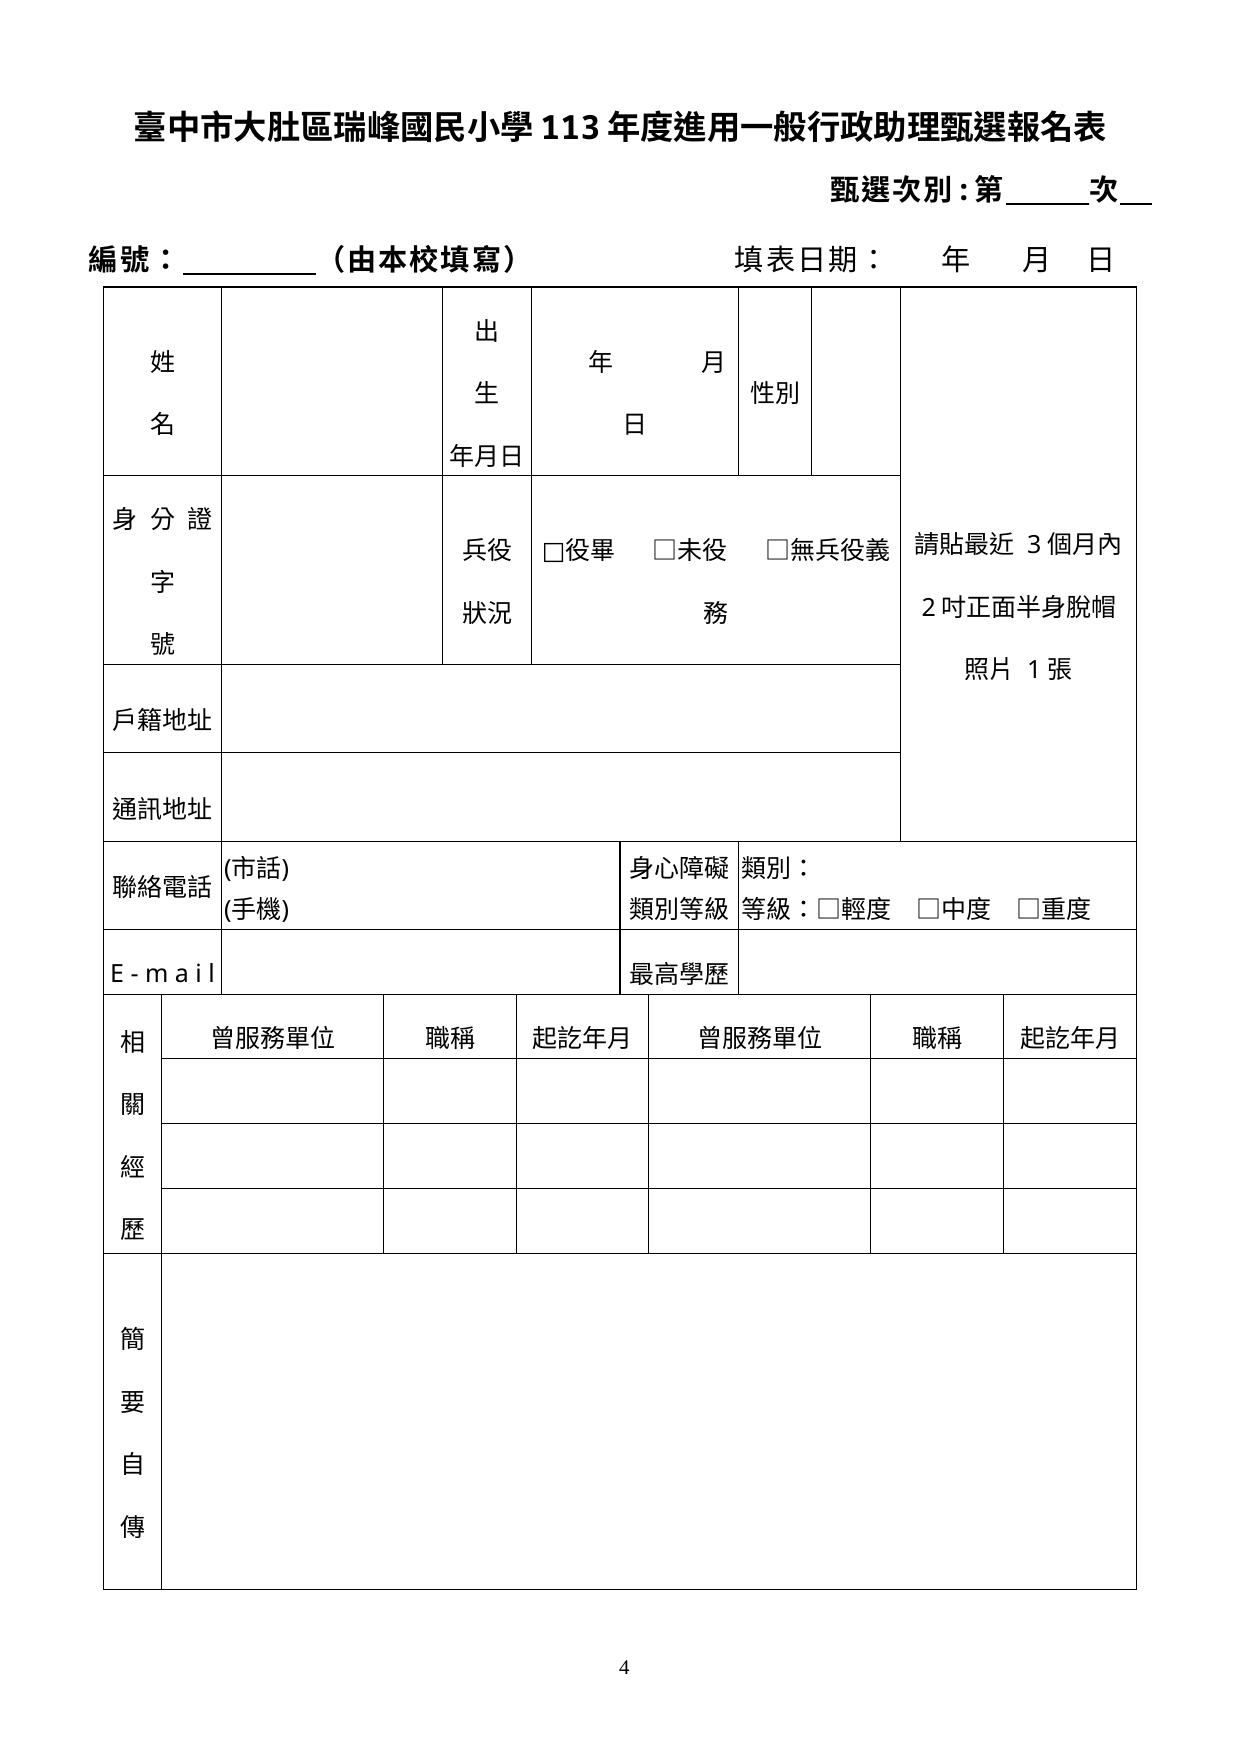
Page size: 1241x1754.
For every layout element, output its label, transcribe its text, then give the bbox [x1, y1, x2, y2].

table_cell 相 關 經 歷 [104, 995, 161, 1253]
text 編號： （由本校填寫） 填表日期： 年 月 日 [89, 216, 1152, 279]
table_cell [384, 1189, 516, 1253]
table_cell [649, 1059, 870, 1123]
table_cell [1004, 1189, 1136, 1253]
table_header [222, 288, 442, 475]
table_cell [162, 1059, 383, 1123]
text 臺中市大肚區瑞峰國民小學113年度進用一般行政助理甄選報名表 [89, 84, 1152, 146]
table_header 出 生 年月日 [443, 288, 531, 475]
table_cell [517, 1059, 648, 1123]
table_cell [739, 930, 1136, 994]
table_cell 起訖年月 [517, 995, 648, 1058]
table_cell [222, 930, 619, 994]
table_cell 身 分 證 字 號 [104, 476, 221, 663]
table_header [812, 288, 900, 475]
table_cell [871, 1124, 1003, 1188]
table_cell [222, 476, 442, 663]
table_cell 類別： 等級：□輕度 □中度 □重度 [739, 842, 1136, 929]
text 甄選次別:第 次 [89, 146, 1152, 209]
table_cell [517, 1189, 648, 1253]
table_cell [162, 1124, 383, 1188]
table_cell □役畢 □未役 □無兵役義務 [532, 476, 900, 663]
table_cell [649, 1189, 870, 1253]
table_header 請貼最近 3 個月內 2吋正面半身脫帽 照片 1 張 [901, 288, 1136, 841]
table_cell (市話) (手機) [222, 842, 619, 929]
table_header 姓 名 [104, 288, 221, 475]
table_cell [517, 1124, 648, 1188]
table_cell 戶籍地址 [104, 665, 221, 752]
table_cell 曾服務單位 [649, 995, 870, 1058]
table_cell 最高學歷 [621, 930, 738, 994]
table_cell [871, 1189, 1003, 1253]
table_cell 簡 要 自 傳 [104, 1254, 161, 1588]
table_cell [1004, 1059, 1136, 1123]
table_cell [222, 753, 900, 841]
table_cell [162, 1254, 1136, 1588]
table_cell [222, 665, 900, 752]
table_cell 聯絡電話 [104, 842, 221, 929]
table_header 性別 [739, 288, 811, 475]
table_cell [384, 1124, 516, 1188]
table_cell [384, 1059, 516, 1123]
table_cell [162, 1189, 383, 1253]
table_cell [649, 1124, 870, 1188]
table_cell 兵役 狀況 [443, 476, 531, 663]
table_cell 起訖年月 [1004, 995, 1136, 1058]
table_cell E - m a i l [104, 930, 221, 994]
table_header 年 月 日 [532, 288, 738, 475]
table_cell 職稱 [384, 995, 516, 1058]
table_cell 曾服務單位 [162, 995, 383, 1058]
table_cell [871, 1059, 1003, 1123]
table_cell [1004, 1124, 1136, 1188]
table_cell 通訊地址 [104, 753, 221, 841]
table_cell 職稱 [871, 995, 1003, 1058]
table_cell 身心障礙 類別等級 [621, 842, 738, 929]
